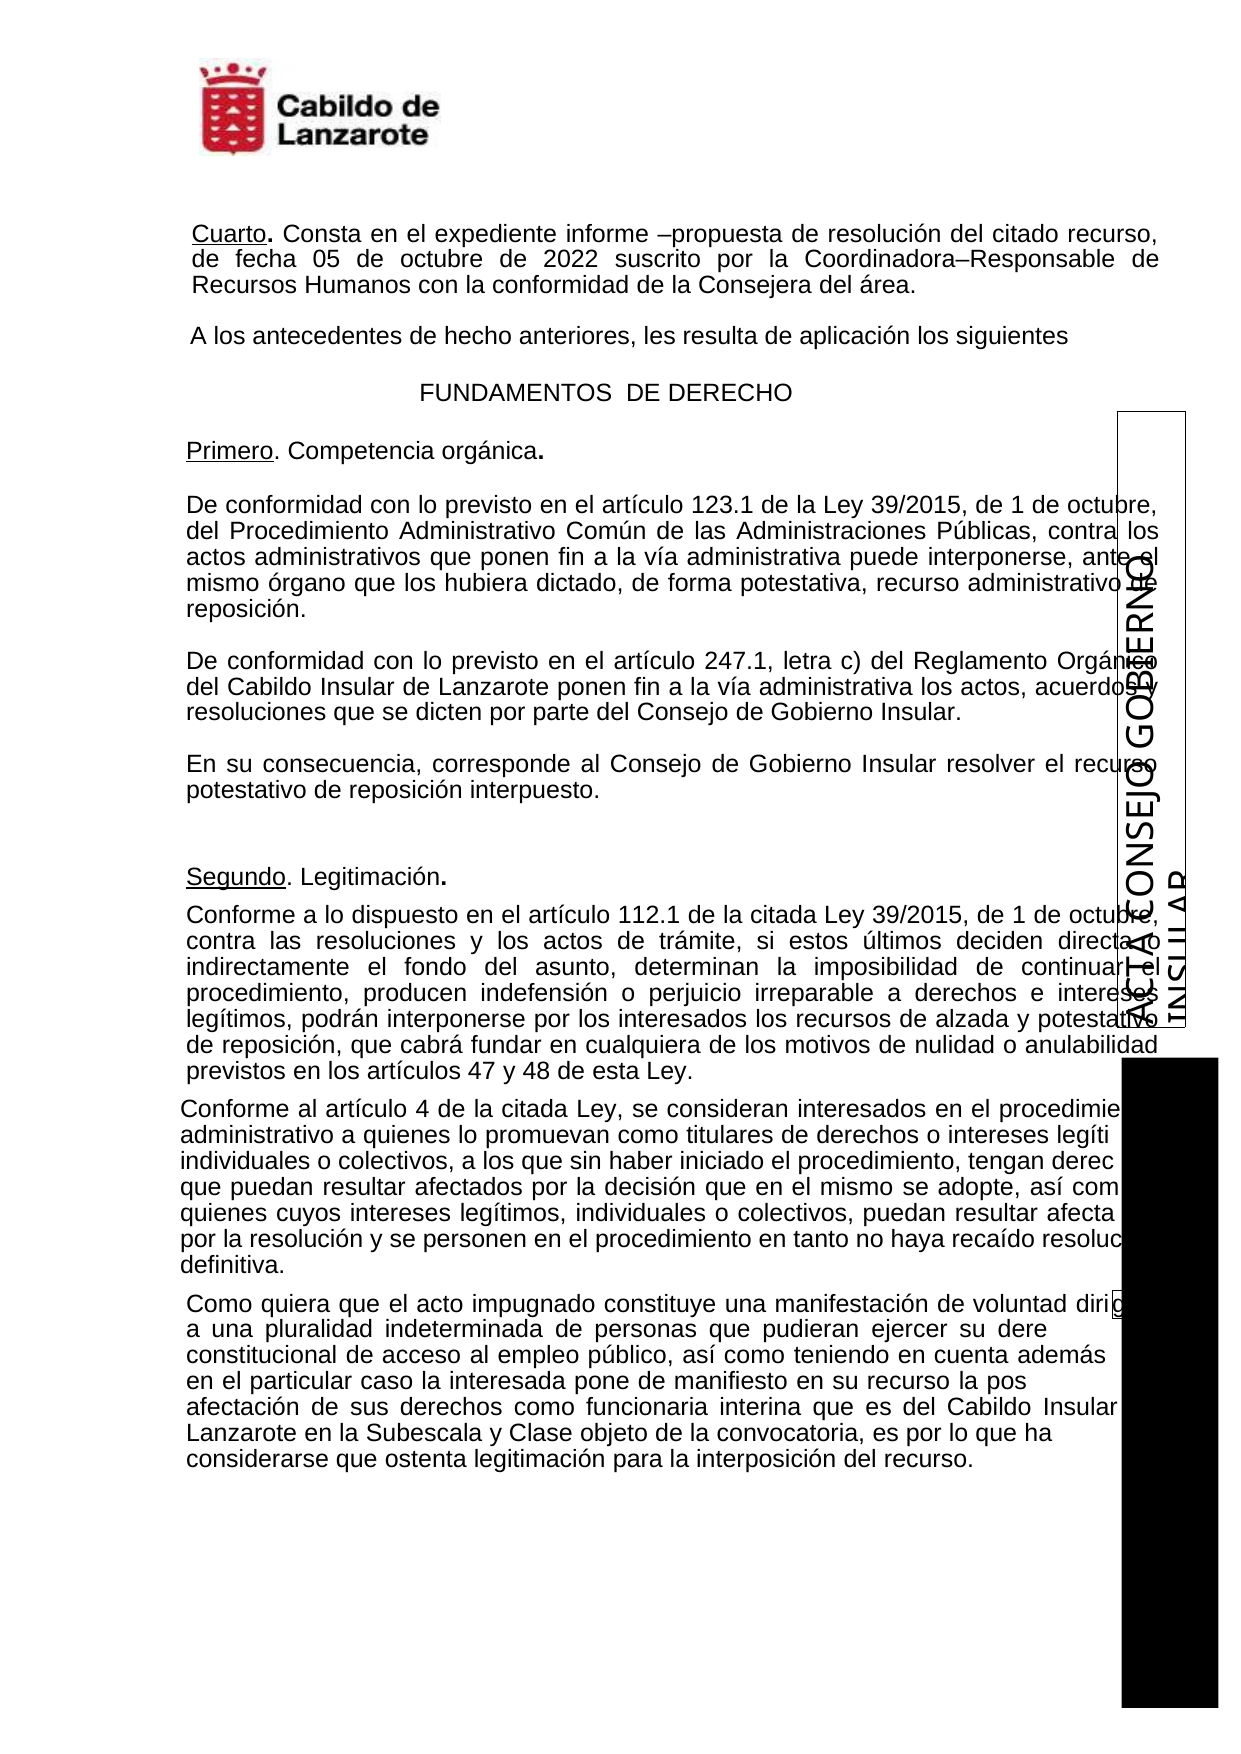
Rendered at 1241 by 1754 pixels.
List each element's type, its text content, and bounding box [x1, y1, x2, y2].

text De conformidad con lo previsto en el artículo 247.1, letra c) del Reglamento Orgánico del Cabildo Insular de Lanzarote ponen fin a la vía administrativa los actos, acuerdos y resoluciones que se dicten por parte del Consejo de Gobierno Insular. [186, 648, 1160, 726]
text ACTA CONSEJO GOBIERNO INSULAR [1118, 413, 1183, 436]
text En su consecuencia, corresponde al Consejo de Gobierno Insular resolver el recurso potestativo de reposición interpuesto. [186, 752, 1159, 803]
text Cuarto. Consta en el expediente informe –propuesta de resolución del citado recurso, de fecha 05 de octubre de 2022 suscrito por la Coordinadora–Responsable de Recursos Humanos con la conformidad de la Consejera del área. [191, 221, 1160, 299]
picture [198, 58, 441, 156]
text Conforme al artículo 4 de la citada Ley, se consideran interesados en el procedimie administrativo a quienes lo promuevan como titulares de derechos o intereses legíti individuales o colectivos, a los que sin haber iniciado el procedimiento, tengan derec que puedan resultar afectados por la decisión que en el mismo se adopte, así com quienes cuyos intereses legítimos, individuales o colectivos, puedan resultar afecta por la resolución y se personen en el procedimiento en tanto no haya recaído resoluc definitiva. [180, 1097, 1126, 1279]
text De conformidad con lo previsto en el artículo 123.1 de la Ley 39/2015, de 1 de octubre, del Procedimiento Administrativo Común de las Administraciones Públicas, contra los actos administrativos que ponen fin a la vía administrativa puede interponerse, ante el mismo órgano que los hubiera dictado, de forma potestativa, recurso administrativo de reposición. [186, 493, 1160, 623]
text ACTA CONSEJO GOBIERNO INSULAR [1118, 465, 1183, 862]
text Conforme a lo dispuesto en el artículo 112.1 de la citada Ley 39/2015, de 1 de octubre, contra las resoluciones y los actos de trámite, si estos últimos deciden directa o indirectamente el fondo del asunto, determinan la imposibilidad de continuar el procedimiento, producen indefensión o perjuicio irreparable a derechos e intereses legítimos, podrán interponerse por los interesados los recursos de alzada y potestativo de reposición, que cabrá fundar en cualquiera de los motivos de nulidad o anulabilidad previstos en los artículos 47 y 48 de esta Ley. [186, 903, 1161, 1084]
text Segundo. Legitimación. [186, 862, 1240, 891]
text Como quiera que el acto impugnado constituye una manifestación de voluntad diri a una pluralidad indeterminada de personas que pudieran ejercer su dere constitucional de acceso al empleo público, así como teniendo en cuenta además en el particular caso la interesada pone de manifiesto en su recurso la pos afectación de sus derechos como funcionaria interina que es del Cabildo Insular Lanzarote en la Subescala y Clase objeto de la convocatoria, es por lo que ha considerarse que ostenta legitimación para la interposición del recurso. [186, 1291, 1122, 1473]
text A los antecedentes de hecho anteriores, les resulta de aplicación los siguientes FUNDAMENTOS DE DERECHO [190, 321, 1072, 407]
text ACTA CONSEJO GOBIERNO INSULAR [1118, 891, 1183, 1027]
text Primero. Competencia orgánica. [186, 436, 1240, 465]
